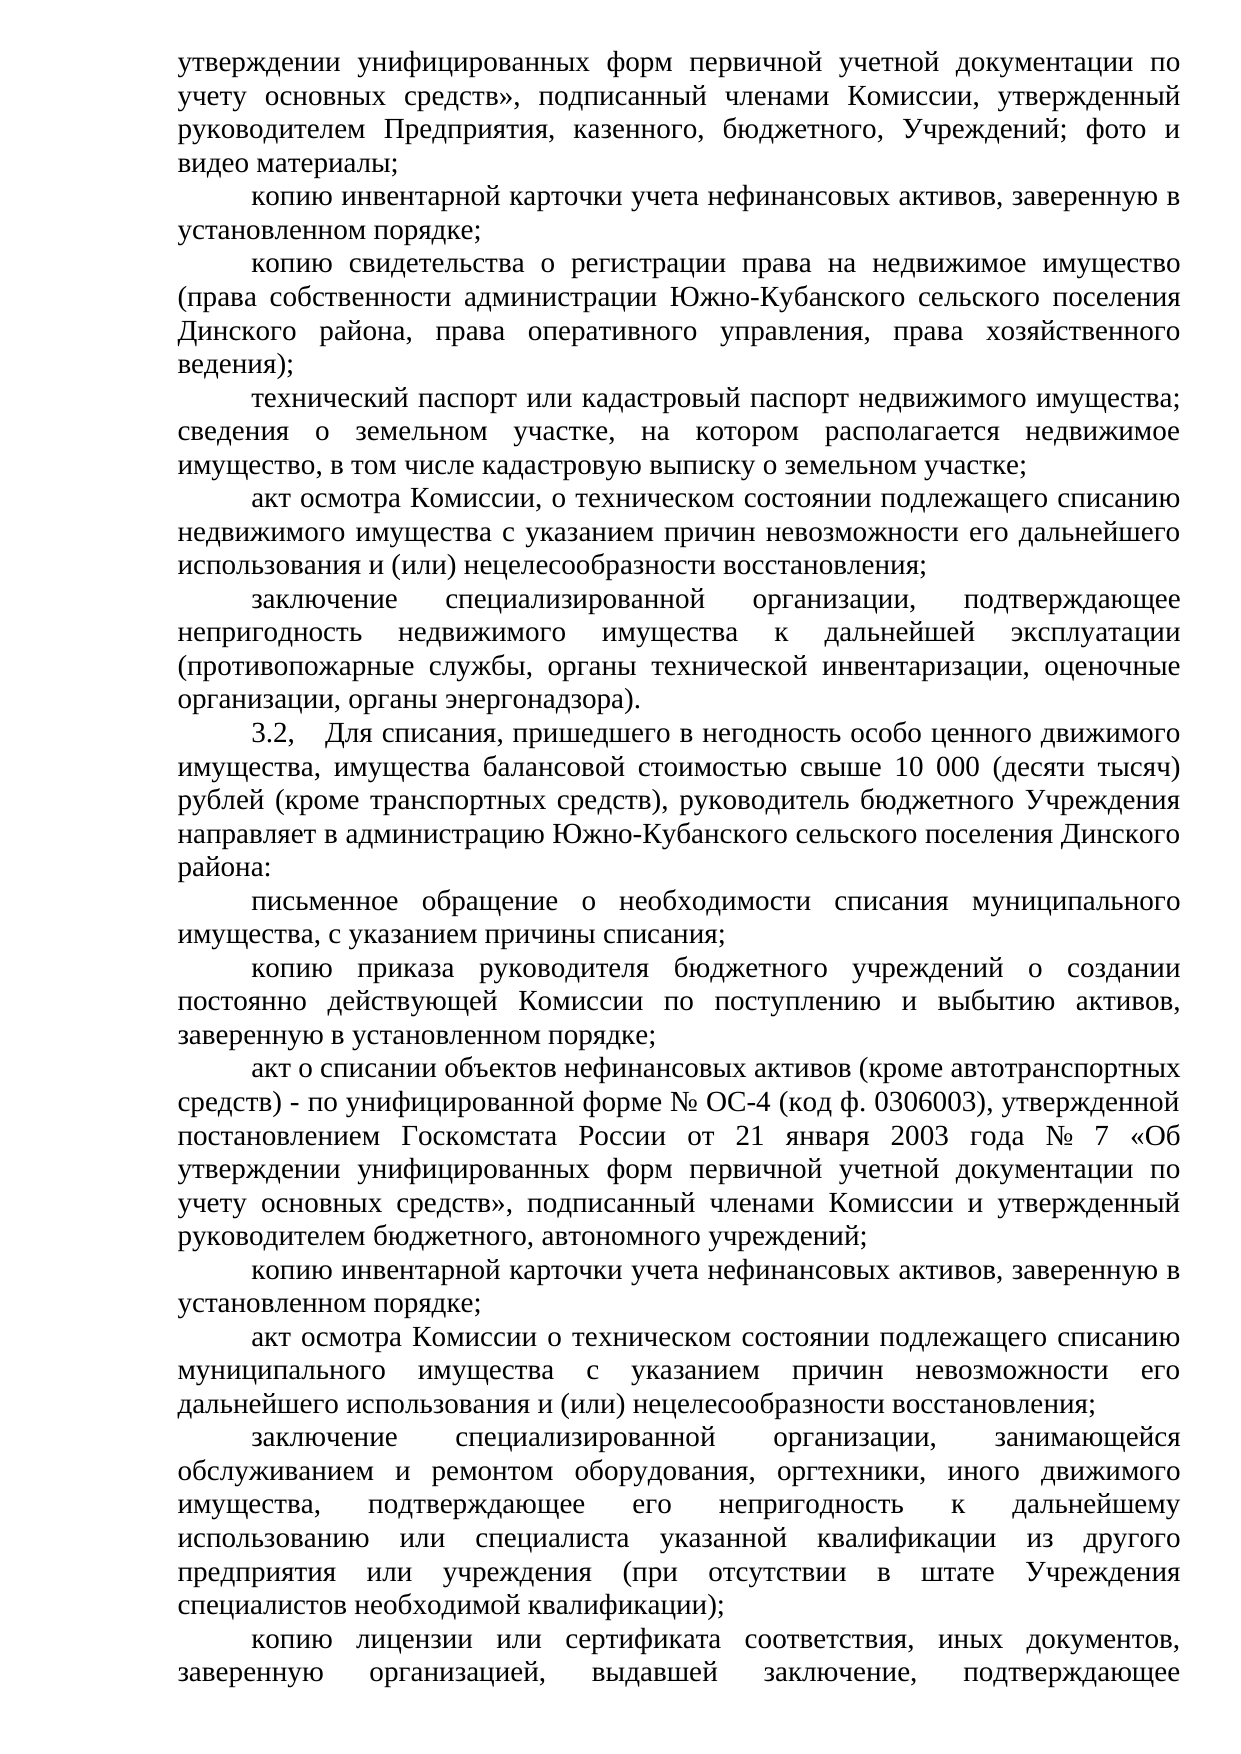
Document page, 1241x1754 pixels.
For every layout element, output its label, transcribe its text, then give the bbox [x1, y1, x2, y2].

text копию инвентарной карточки учета нефинансовых активов, заверенную в установленном порядке; [177, 1252, 1181, 1319]
text копию свидетельства о регистрации права на недвижимое имущество (права собственности администрации Южно-Кубанского сельского поселения Динского района, права оперативного управления, права хозяйственного ведения); [177, 246, 1181, 380]
text утверждении унифицированных форм первичной учетной документации по учету основных средств», подписанный членами Комиссии, утвержденный руководителем Предприятия, казенного, бюджетного, Учреждений; фото и видео материалы; [177, 44, 1181, 178]
text акт о списании объектов нефинансовых активов (кроме автотранспортных средств) - по унифицированной форме № ОС-4 (код ф. 0306003), утвержденной постановлением Госкомстата России от 21 января 2003 года № 7 «Об утверждении унифицированных форм первичной учетной документации по учету основных средств», подписанный членами Комиссии и утвержденный руководителем бюджетного, автономного учреждений; [177, 1051, 1181, 1252]
text копию лицензии или сертификата соответствия, иных документов, заверенную организацией, выдавшей заключение, подтверждающее [177, 1621, 1181, 1688]
text акт осмотра Комиссии о техническом состоянии подлежащего списанию муниципального имущества с указанием причин невозможности его дальнейшего использования и (или) нецелесообразности восстановления; [177, 1319, 1181, 1419]
text заключение специализированной организации, занимающейся обслуживанием и ремонтом оборудования, оргтехники, иного движимого имущества, подтверждающее его непригодность к дальнейшему использованию или специалиста указанной квалификации из другого предприятия или учреждения (при отсутствии в штате Учреждения специалистов необходимой квалификации); [177, 1419, 1181, 1621]
text 3.2, Для списания, пришедшего в негодность особо ценного движимого имущества, имущества балансовой стоимостью свыше 10 000 (десяти тысяч) рублей (кроме транспортных средств), руководитель бюджетного Учреждения направляет в администрацию Южно-Кубанского сельского поселения Динского района: [177, 715, 1181, 883]
text копию инвентарной карточки учета нефинансовых активов, заверенную в установленном порядке; [177, 178, 1181, 246]
text письменное обращение о необходимости списания муниципального имущества, с указанием причины списания; [177, 883, 1181, 950]
text копию приказа руководителя бюджетного учреждений о создании постоянно действующей Комиссии по поступлению и выбытию активов, заверенную в установленном порядке; [177, 950, 1181, 1051]
text акт осмотра Комиссии, о техническом состоянии подлежащего списанию недвижимого имущества с указанием причин невозможности его дальнейшего использования и (или) нецелесообразности восстановления; [177, 480, 1181, 581]
text заключение специализированной организации, подтверждающее непригодность недвижимого имущества к дальнейшей эксплуатации (противопожарные службы, органы технической инвентаризации, оценочные организации, органы энергонадзора). [177, 581, 1181, 715]
text технический паспорт или кадастровый паспорт недвижимого имущества; сведения о земельном участке, на котором располагается недвижимое имущество, в том числе кадастровую выписку о земельном участке; [177, 380, 1181, 480]
